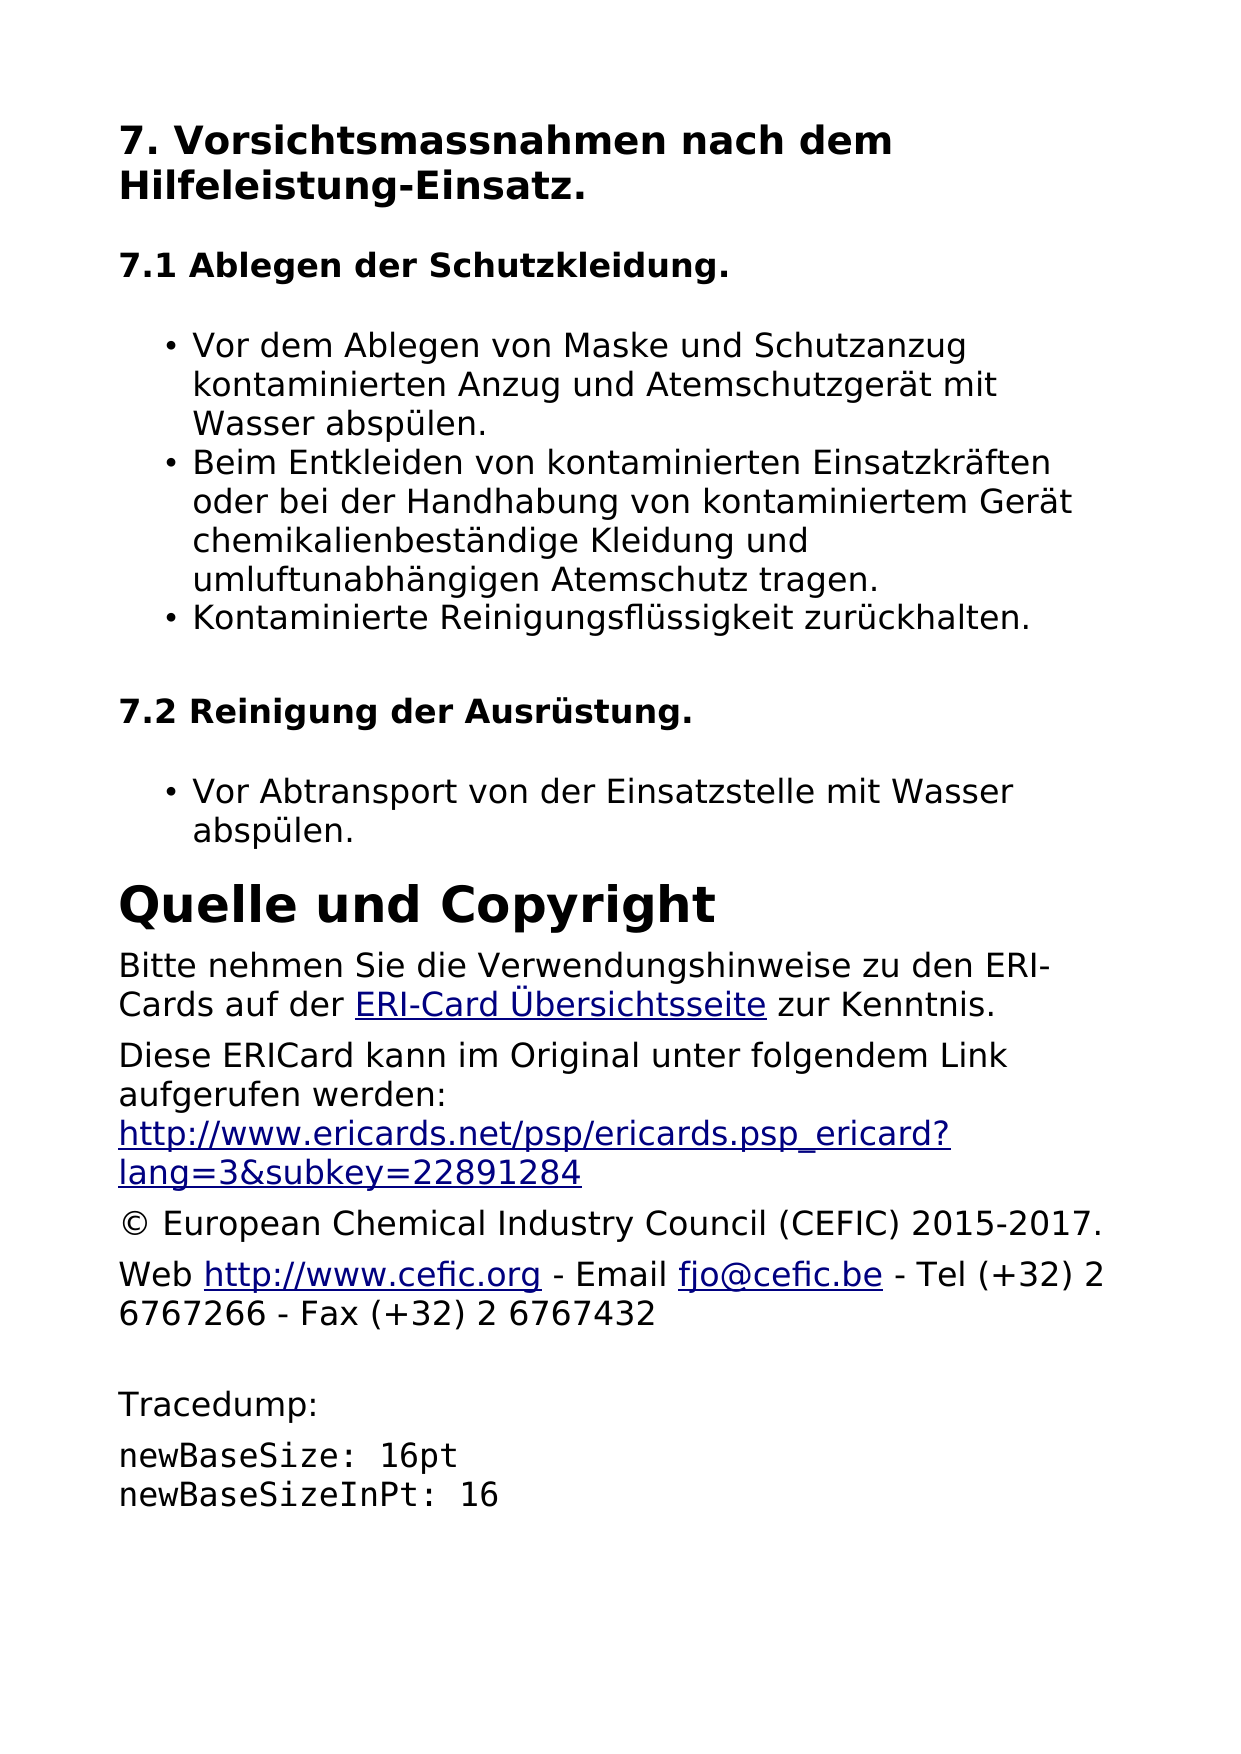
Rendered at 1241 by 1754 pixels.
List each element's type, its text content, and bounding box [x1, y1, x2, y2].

text Web http://www.cefic.org - Email fjo@cefic.be - Tel (+32) 2 6767266 - Fax (+32) 2 6767432 [118, 1256, 1122, 1334]
subtitle 7.2 Reinigung der Ausrüstung. [118, 692, 1122, 731]
subtitle 7.1 Ablegen der Schutzkleidung. [118, 246, 1122, 285]
text Bitte nehmen Sie die Verwendungshinweise zu den ERI-Cards auf der ERI-Card Übersichtsseite zur Kenntnis. [118, 946, 1122, 1024]
text newBaseSize: 16pt newBaseSizeInPt: 16 [118, 1436, 1122, 1514]
list Vor dem Ablegen von Maske und Schutzanzug kontaminierten Anzug und Atemschutzgerät mit Wasser abspülen. [177, 327, 1122, 443]
list Kontaminierte Reinigungsflüssigkeit zurückhalten. [177, 599, 1122, 638]
text Tracedump: [118, 1346, 1122, 1424]
subtitle 7. Vorsichtsmassnahmen nach dem Hilfeleistung-Einsatz. [118, 118, 1122, 208]
list Beim Entkleiden von kontaminierten Einsatzkräften oder bei der Handhabung von kontaminiertem Gerät chemikalienbeständige Kleidung und umluftunabhängigen Atemschutz tragen. [177, 443, 1122, 599]
text Diese ERICard kann im Original unter folgendem Link aufgerufen werden: http://www.ericards.net/psp/ericards.psp_ericard?lang=3&subkey=22891284 [118, 1037, 1122, 1192]
list Vor Abtransport von der Einsatzstelle mit Wasser abspülen. [177, 773, 1122, 851]
subtitle Quelle und Copyright [118, 876, 1122, 934]
text © European Chemical Industry Council (CEFIC) 2015-2017. [118, 1204, 1122, 1243]
